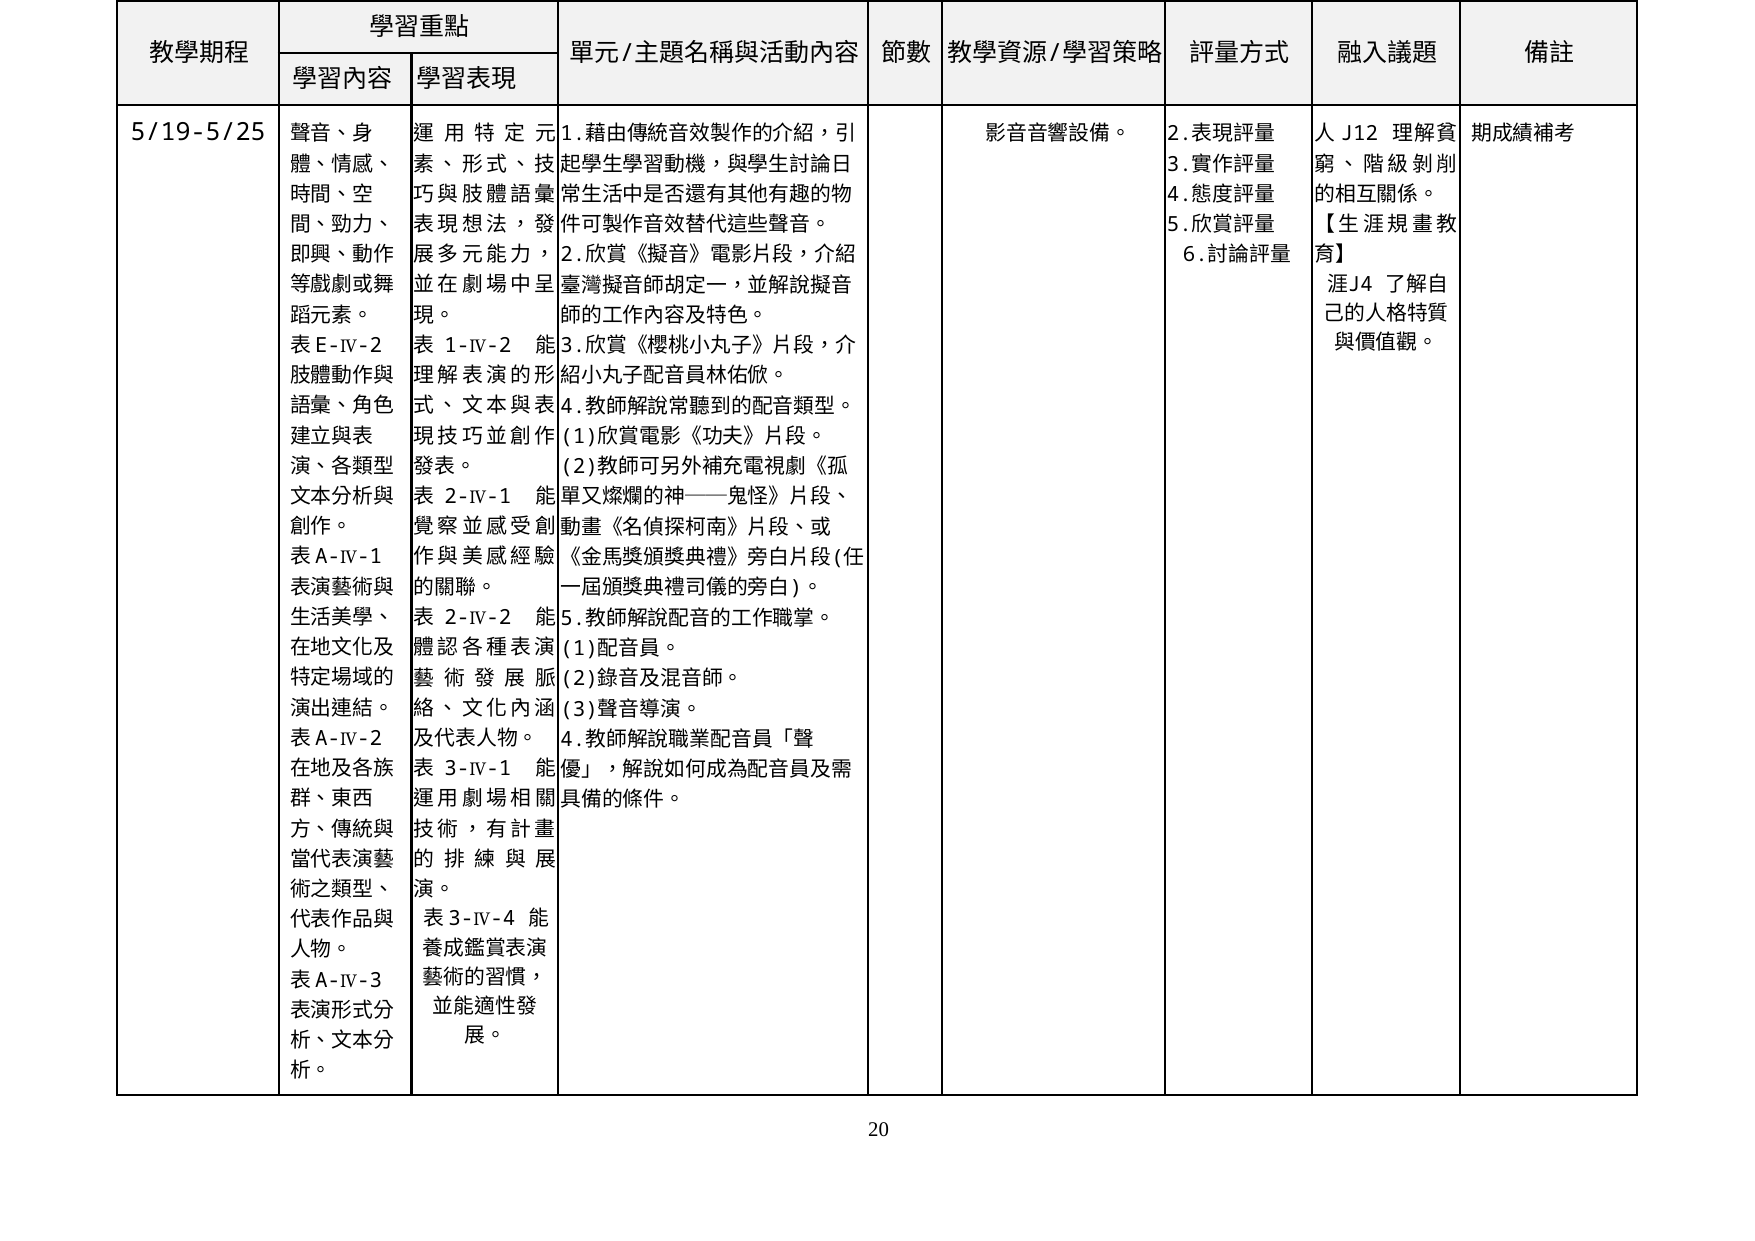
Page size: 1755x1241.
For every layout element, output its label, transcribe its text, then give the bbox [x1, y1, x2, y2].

table_header 教學期程 [118, 2, 278, 104]
table_cell 學習內容 [280, 54, 410, 104]
table_cell 影音音響設備。 [943, 106, 1164, 1094]
table_cell 1.藉由傳統音效製作的介紹，引起學生學習動機，與學生討論日常生活中是否還有其他有趣的物件可製作音效替代這些聲音。 2.欣賞《擬音》電影片段，介紹臺灣擬音師胡定一，並解說擬音師的工作內容及特色。 3.欣賞《櫻桃小丸子》片段，介紹小丸子配音員林佑俽。 4.教師解說常聽到的配音類型。 (1)欣賞電影《功夫》片段。 (2)教師可另外補充電視劇《孤單又燦爛的神──鬼怪》片段、動畫《名偵探柯南》片段、或《金馬獎頒獎典禮》旁白片段(任一屆頒獎典禮司儀的旁白)。 5.教師解說配音的工作職掌。 (1)配音員。 (2)錄音及混音師。 (3)聲音導演。 4.教師解說職業配音員「聲優」，解說如何成為配音員及需具備的條件。 [559, 106, 867, 1094]
table_cell 學習表現 [413, 54, 557, 104]
table_cell 聲音、身體、情感、時間、空間、勁力、即興、動作等戲劇或舞蹈元素。 表E-Ⅳ-2 肢體動作與語彙、角色建立與表演、各類型文本分析與創作。 表A-Ⅳ-1 表演藝術與生活美學、在地文化及特定場域的演出連結。 表A-Ⅳ-2 在地及各族群、東西方、傳統與當代表演藝術之類型、代表作品與人物。 表A-Ⅳ-3 表演形式分析、文本分析。 [280, 106, 410, 1094]
table_cell 2.表現評量 3.實作評量 4.態度評量 5.欣賞評量 6.討論評量 [1166, 106, 1311, 1094]
table_header 教學資源/學習策略 [943, 2, 1164, 104]
table_header 評量方式 [1166, 2, 1311, 104]
table_header 節數 [869, 2, 941, 104]
table_header 學習重點 [280, 2, 557, 52]
table_header 融入議題 [1313, 2, 1459, 104]
table_cell [869, 106, 941, 1094]
table_cell 運用特定元素、形式、技巧與肢體語彙表現想法，發展多元能力，並在劇場中呈現。 表1-Ⅳ-2 能理解表演的形式、文本與表現技巧並創作發表。 表2-Ⅳ-1 能覺察並感受創作與美感經驗的關聯。 表2-Ⅳ-2 能體認各種表演藝術發展脈絡、文化內涵及代表人物。 表3-Ⅳ-1 能運用劇場相關技術，有計畫的排練與展演。 表3-Ⅳ-4 能養成鑑賞表演藝術的習慣，並能適性發展。 [413, 106, 557, 1094]
table_header 備註 [1461, 2, 1636, 104]
table_header 單元/主題名稱與活動內容 [559, 2, 867, 104]
table_cell 5/19-5/25 [118, 106, 278, 1094]
table_cell 期成績補考 [1461, 106, 1636, 1094]
table_cell 人J12 理解貧窮、階級剝削的相互關係。 【生涯規畫教育】 涯J4 了解自己的人格特質與價值觀。 [1313, 106, 1459, 1094]
